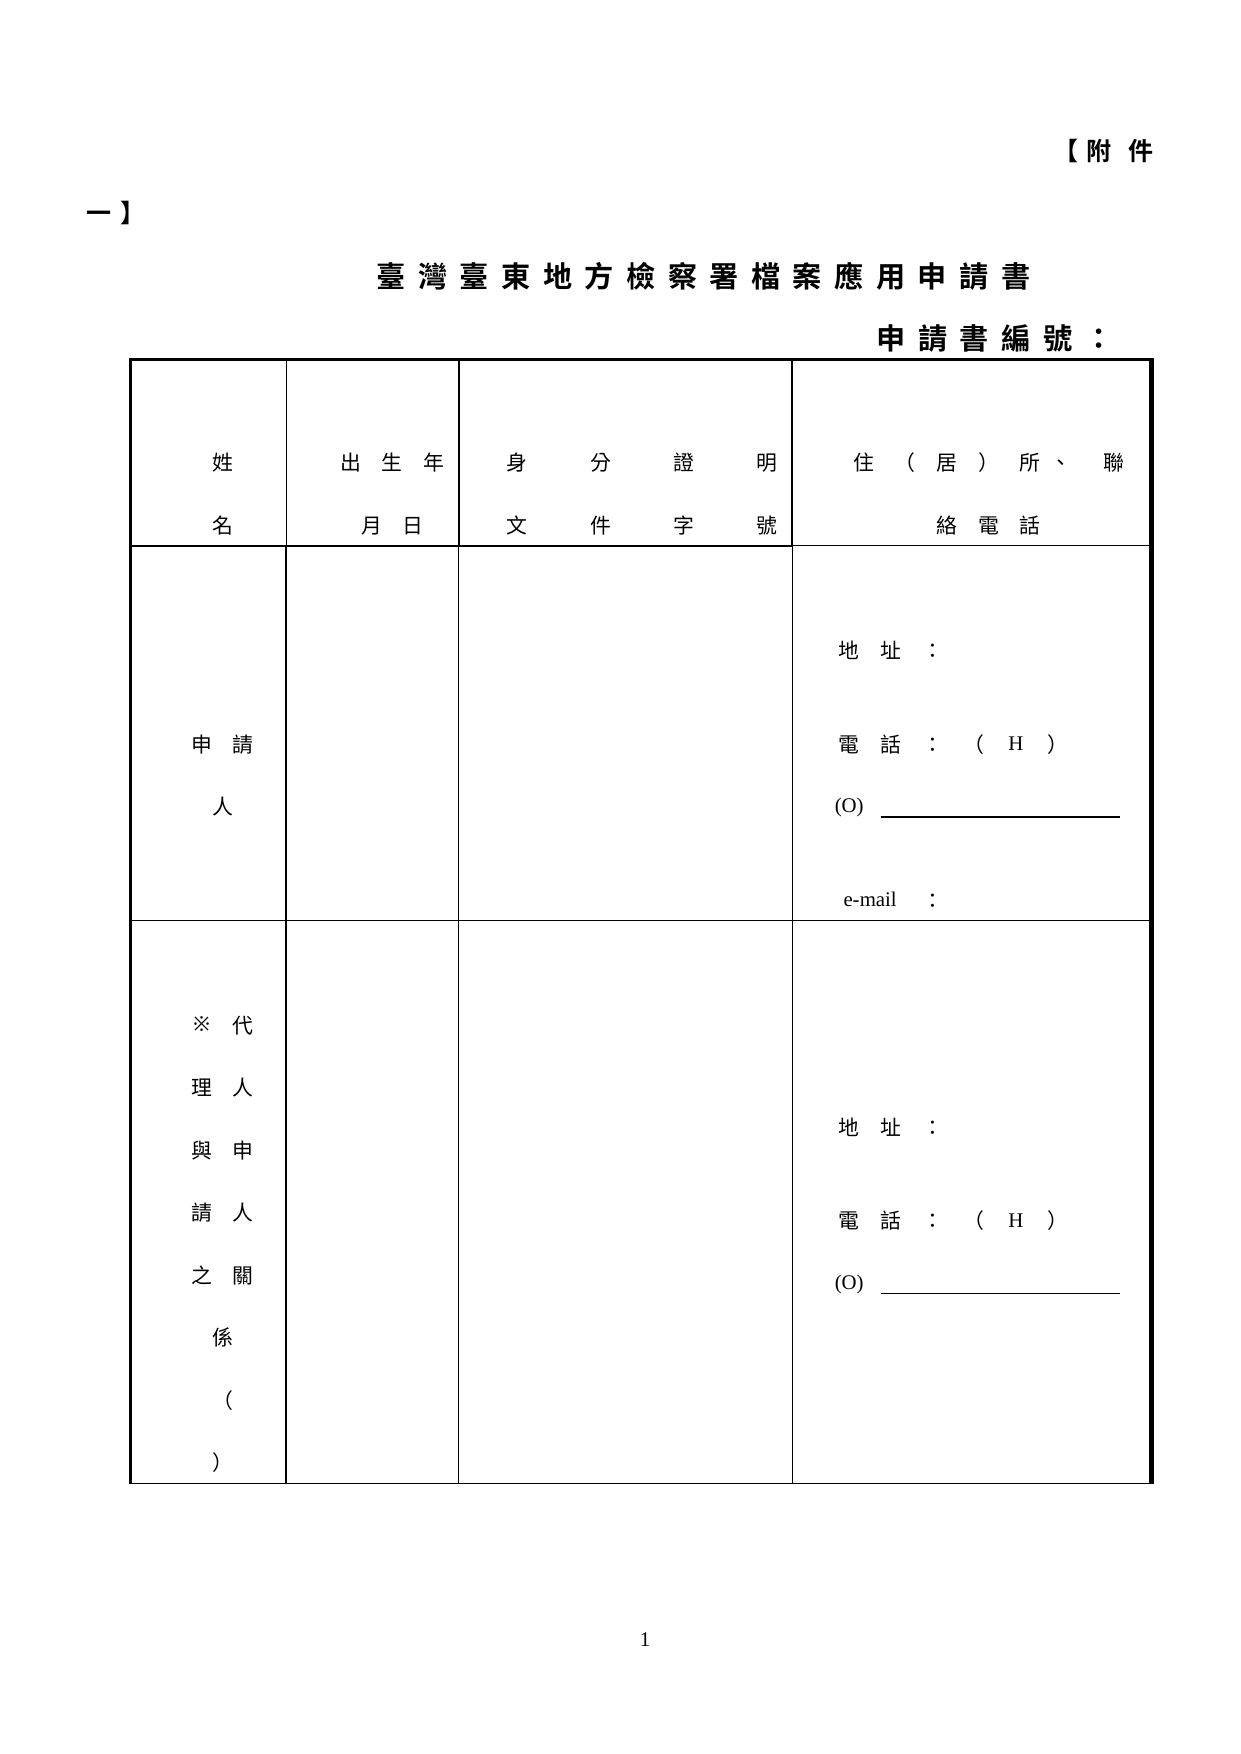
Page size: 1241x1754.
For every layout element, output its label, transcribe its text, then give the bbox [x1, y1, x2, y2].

table_cell [287, 547, 458, 920]
table_cell ※代理人 與申請人之關係 （ ） [132, 921, 285, 1483]
table_cell [459, 547, 792, 920]
text 申請書編號： [78, 295, 1203, 358]
table_header 姓 名 [132, 361, 286, 545]
table_cell 地址： 電話：（H） (O) [793, 921, 1149, 1483]
table_header 身 分 證 明 文 件 字 號 [460, 361, 791, 545]
table_cell 申請人 [132, 547, 285, 920]
table_header 住（居）所、聯絡電話 [793, 361, 1149, 545]
text 臺灣臺東地方檢察署檔案應用申請書 [341, 233, 1203, 295]
table_cell [287, 921, 458, 1483]
table_header 出生年月日 [287, 361, 458, 545]
text 【附件一】 [78, 108, 1203, 233]
table_cell 地址： 電話：（H） (O) e-mail： [793, 546, 1149, 920]
table_cell [459, 921, 792, 1483]
